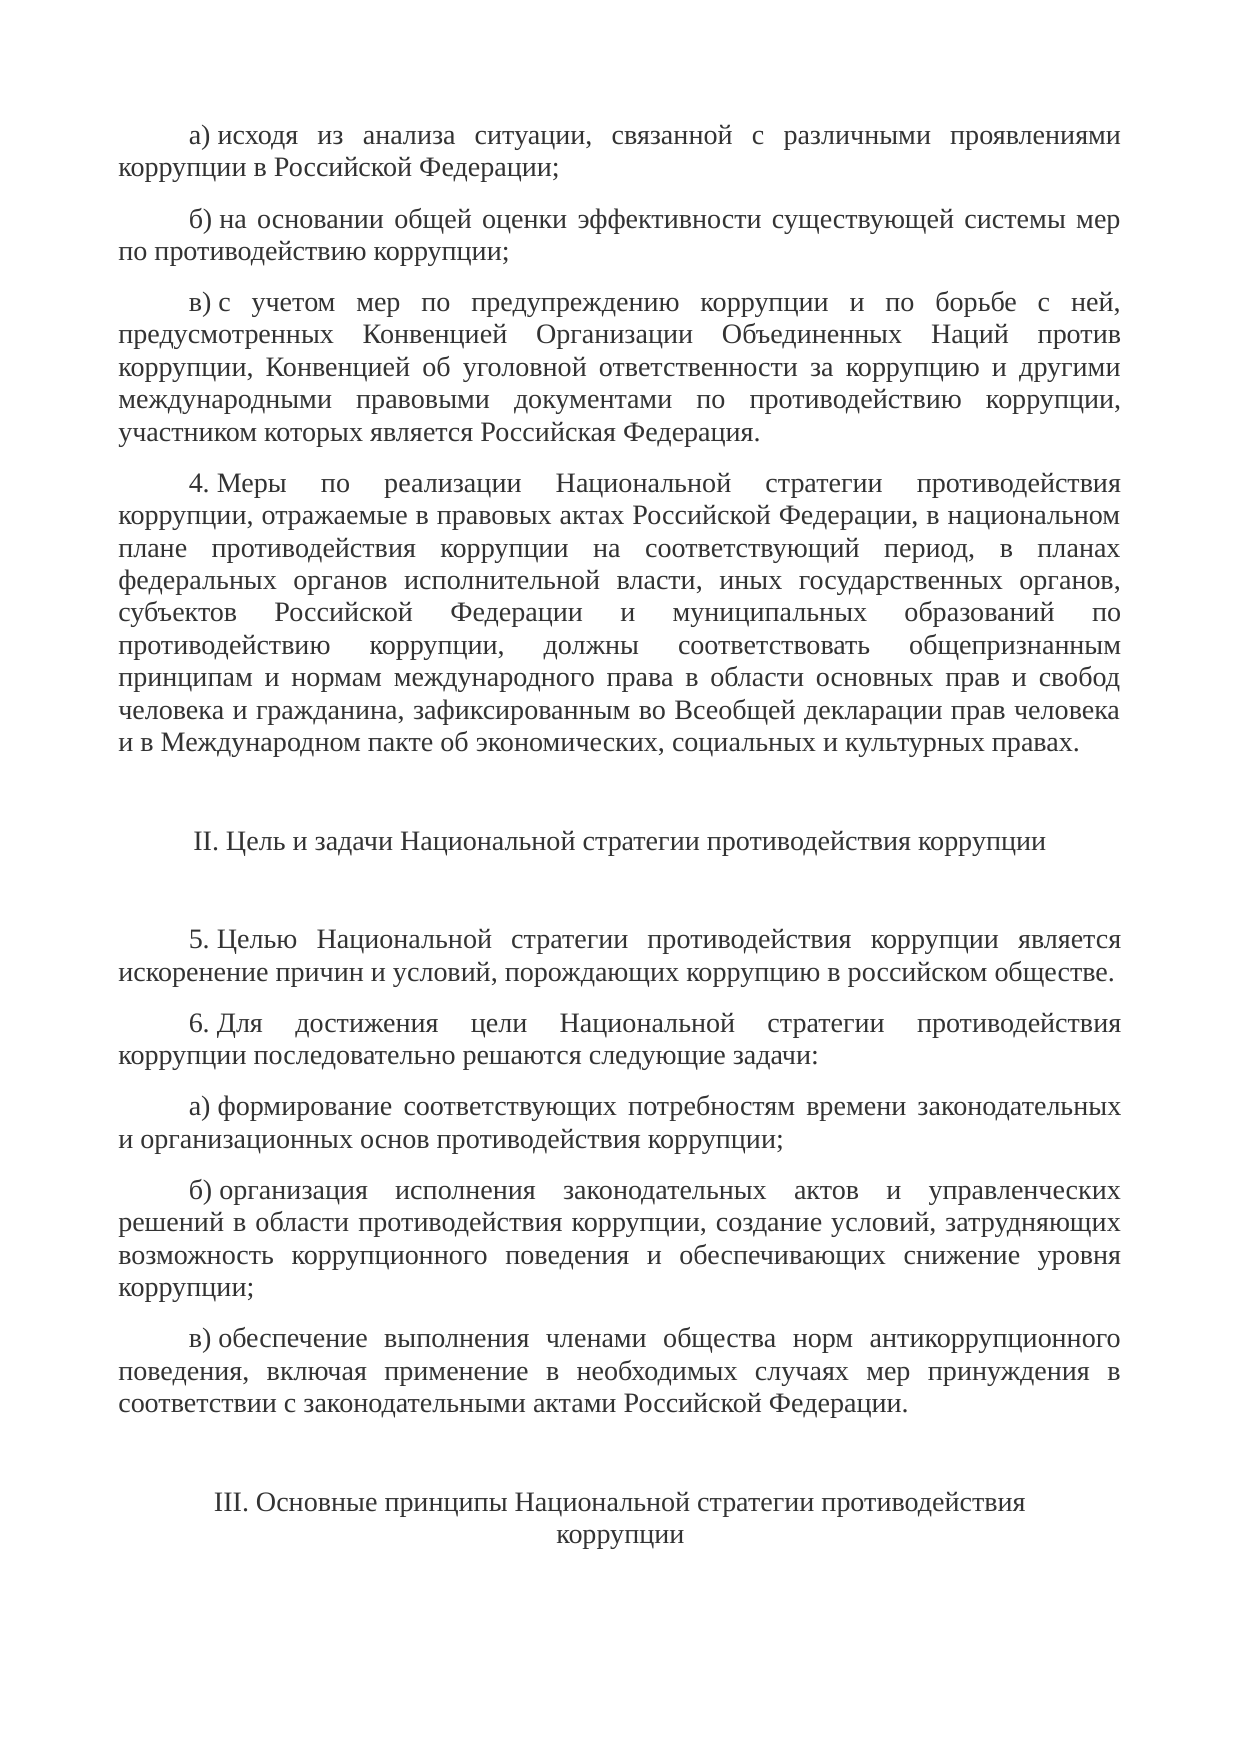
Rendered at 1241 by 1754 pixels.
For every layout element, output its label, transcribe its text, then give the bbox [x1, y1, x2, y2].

text а) формирование соответствующих потребностям времени законодательных и организационных основ противодействия коррупции; [118, 1089, 1122, 1154]
text в) с учетом мер по предупреждению коррупции и по борьбе с ней, предусмотренных Конвенцией Организации Объединенных Наций против коррупции, Конвенцией об уголовной ответственности за коррупцию и другими международными правовыми документами по противодействию коррупции, участником которых является Российская Федерация. [118, 285, 1122, 447]
text III. Основные принципы Национальной стратегии противодействия коррупции [188, 1485, 1052, 1549]
text 5. Целью Национальной стратегии противодействия коррупции является искоренение причин и условий, порождающих коррупцию в российском обществе. [118, 922, 1122, 987]
text 6. Для достижения цели Национальной стратегии противодействия коррупции последовательно решаются следующие задачи: [118, 1006, 1122, 1071]
text II. Цель и задачи Национальной стратегии противодействия коррупции [188, 824, 1052, 856]
text б) организация исполнения законодательных актов и управленческих решений в области противодействия коррупции, создание условий, затрудняющих возможность коррупционного поведения и обеспечивающих снижение уровня коррупции; [118, 1173, 1122, 1303]
text б) на основании общей оценки эффективности существующей системы мер по противодействию коррупции; [118, 202, 1122, 266]
text в) обеспечение выполнения членами общества норм антикоррупционного поведения, включая применение в необходимых случаях мер принуждения в соответствии с законодательными актами Российской Федерации. [118, 1321, 1122, 1418]
text 4. Меры по реализации Национальной стратегии противодействия коррупции, отражаемые в правовых актах Российской Федерации, в национальном плане противодействия коррупции на соответствующий период, в планах федеральных органов исполнительной власти, иных государственных органов, субъектов Российской Федерации и муниципальных образований по противодействию коррупции, должны соответствовать общепризнанным принципам и нормам международного права в области основных прав и свобод человека и гражданина, зафиксированным во Всеобщей декларации прав человека и в Международном пакте об экономических, социальных и культурных правах. [118, 466, 1122, 757]
text а) исходя из анализа ситуации, связанной с различными проявлениями коррупции в Российской Федерации; [118, 118, 1122, 183]
